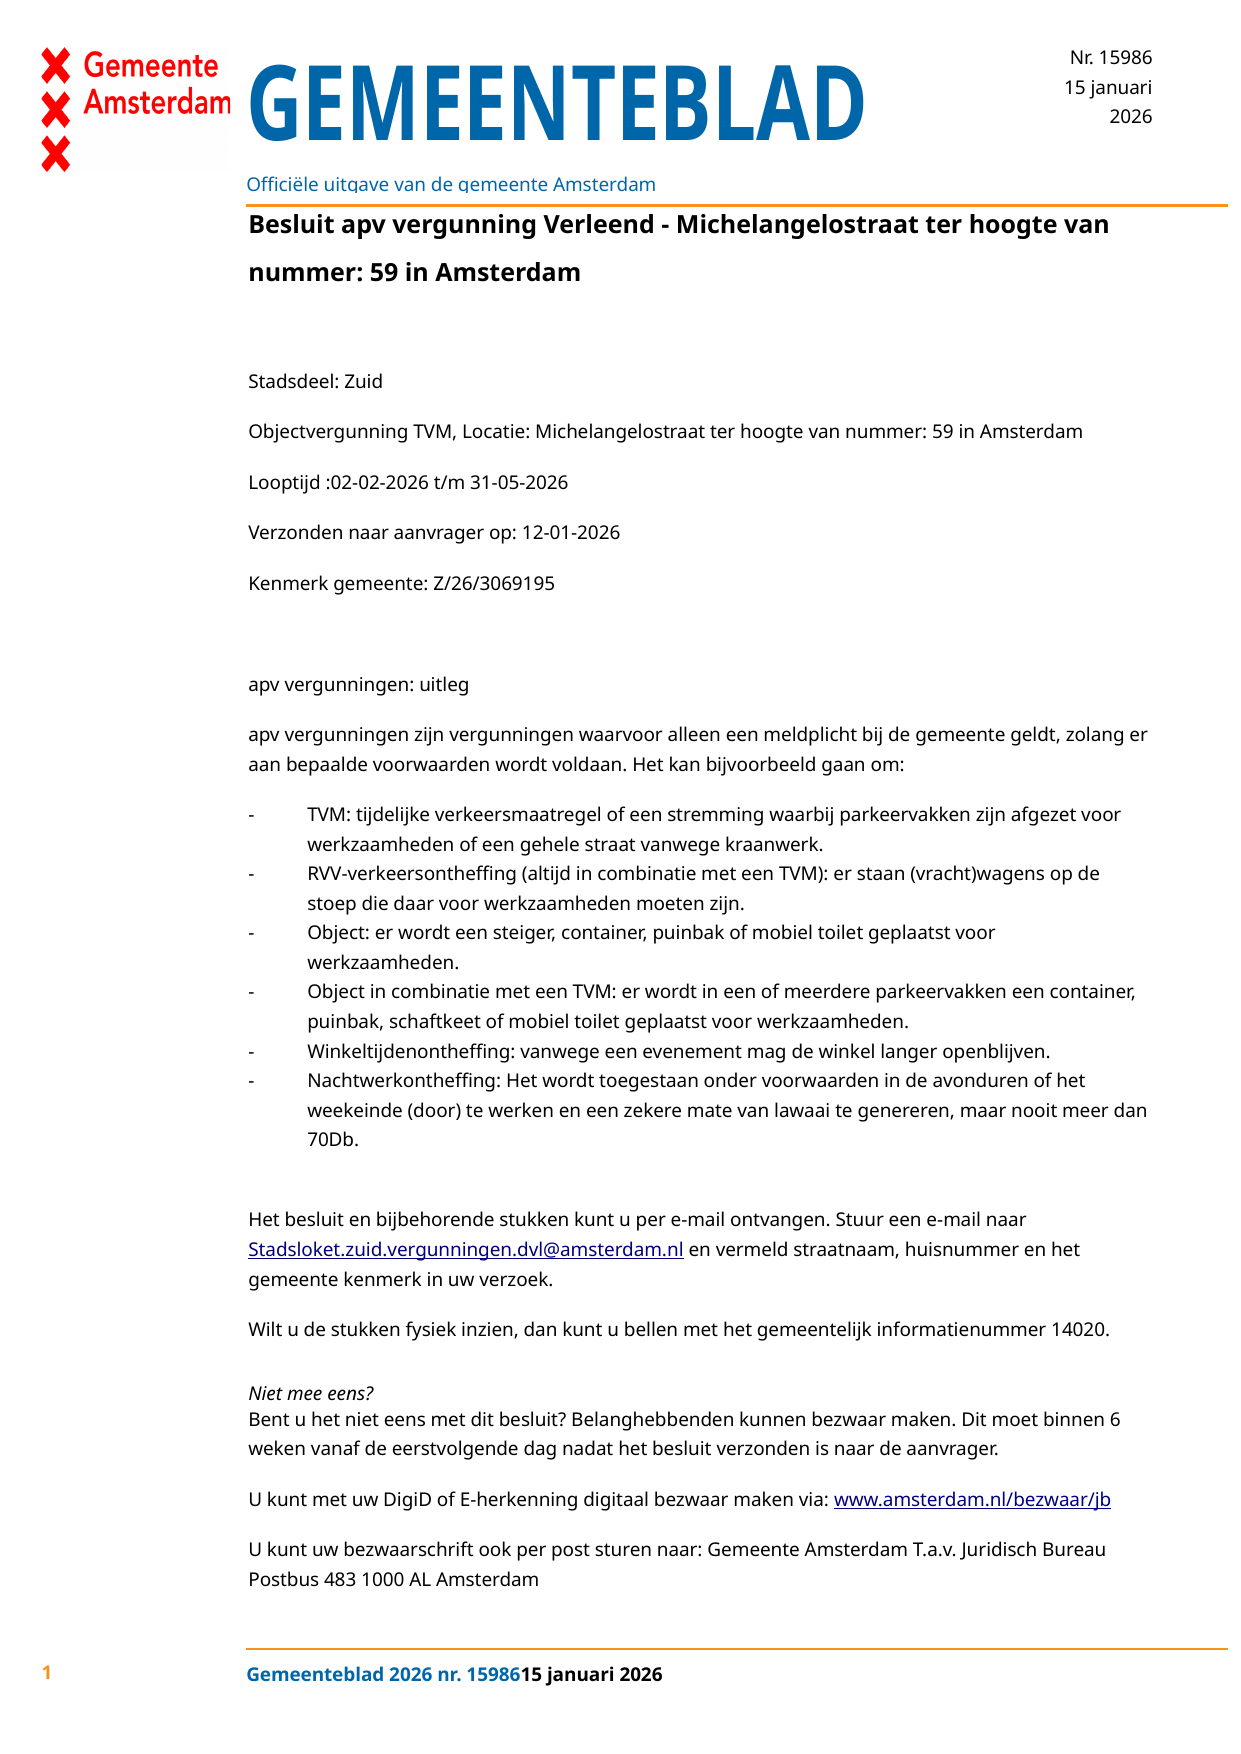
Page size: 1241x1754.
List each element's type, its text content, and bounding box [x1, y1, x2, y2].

list Winkeltijdenontheffing: vanwege een evenement mag de winkel langer openblijven. [248, 1038, 1152, 1064]
picture [41, 47, 231, 172]
text Stadsdeel: Zuid [248, 368, 1152, 394]
list Object in combinatie met een TVM: er wordt in een of meerdere parkeervakken een container, puinbak, schaftkeet of mobiel toilet geplaatst voor werkzaamheden. [248, 979, 1152, 1034]
text Objectvergunning TVM, Locatie: Michelangelostraat ter hoogte van nummer: 59 in Amsterdam [248, 419, 1152, 444]
list TVM: tijdelijke verkeersmaatregel of een stremming waarbij parkeervakken zijn afgezet voor werkzaamheden of een gehele straat vanwege kraanwerk. [248, 801, 1152, 857]
text U kunt met uw DigiD of E-herkenning digitaal bezwaar maken via: www.amsterdam.nl/bezwaar/jb [248, 1486, 1152, 1512]
text U kunt uw bezwaarschrift ook per post sturen naar: Gemeente Amsterdam T.a.v. Juridisch Bureau Postbus 483 1000 AL Amsterdam [248, 1536, 1152, 1592]
list RVV-verkeersontheffing (altijd in combinatie met een TVM): er staan (vracht)wagens op de stoep die daar voor werkzaamheden moeten zijn. [248, 860, 1152, 916]
list Object: er wordt een steiger, container, puinbak of mobiel toilet geplaatst voor werkzaamheden. [248, 919, 1152, 975]
text Het besluit en bijbehorende stukken kunt u per e-mail ontvangen. Stuur een e-mail naar Stadsloket.zuid.vergunningen.dvl@amsterdam.nl en vermeld straatnaam, huisnummer en het gemeente kenmerk in uw verzoek. [248, 1207, 1152, 1292]
text Wilt u de stukken fysiek inzien, dan kunt u bellen met het gemeentelijk informatienummer 14020. [248, 1316, 1152, 1342]
text Verzonden naar aanvrager op: 12-01-2026 [248, 519, 1152, 545]
text Looptijd :02-02-2026 t/m 31-05-2026 [248, 469, 1152, 495]
text Kenmerk gemeente: Z/26/3069195 [248, 570, 1152, 596]
text Besluit apv vergunning Verleend - Michelangelostraat ter hoogte van nummer: 59 in Amsterdam [248, 207, 1152, 288]
list Nachtwerkontheffing: Het wordt toegestaan onder voorwaarden in de avonduren of het weekeinde (door) te werken en een zekere mate van lawaai te genereren, maar nooit meer dan 70Db. [248, 1067, 1152, 1152]
text apv vergunningen zijn vergunningen waarvoor alleen een meldplicht bij de gemeente geldt, zolang er aan bepaalde voorwaarden wordt voldaan. Het kan bijvoorbeeld gaan om: [248, 721, 1152, 777]
text Niet mee eens? [248, 1380, 1152, 1406]
text apv vergunningen: uitleg [248, 671, 1152, 697]
text Bent u het niet eens met dit besluit? Belanghebbenden kunnen bezwaar maken. Dit moet binnen 6 weken vanaf de eerstvolgende dag nadat het besluit verzonden is naar de aanvrager. [248, 1406, 1152, 1461]
